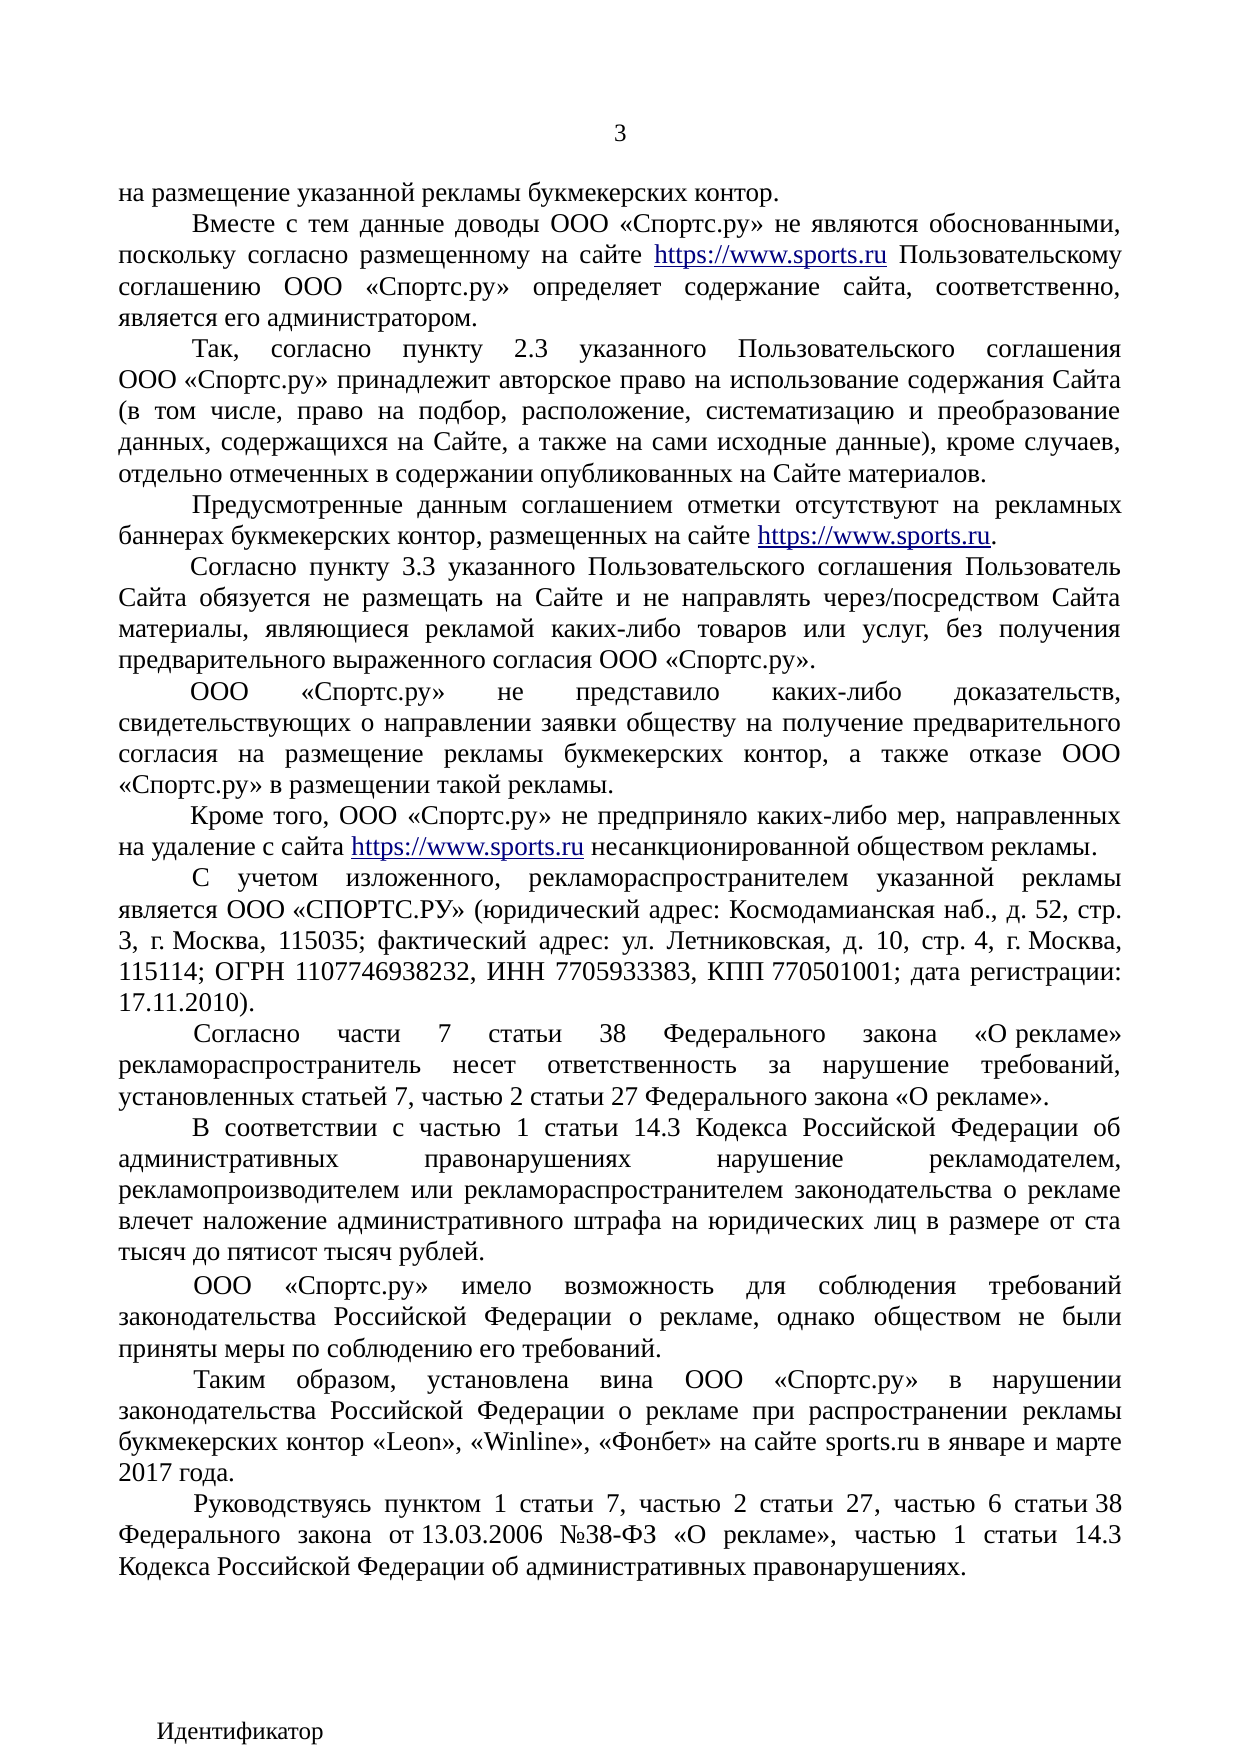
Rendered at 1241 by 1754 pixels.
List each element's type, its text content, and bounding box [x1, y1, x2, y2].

text С учетом изложенного, рекламораспространителем указанной рекламы является ООО «СПОРТС.РУ» (юридический адрес: Космодамианская наб., д. 52, стр. 3, г. Москва, 115035; фактический адрес: ул. Летниковская, д. 10, стр. 4, г. Москва, 115114; ОГРН 1107746938232, ИНН 7705933383, КПП 770501001; дата регистрации: 17.11.2010). [118, 862, 1122, 1017]
text Предусмотренные данным соглашением отметки отсутствуют на рекламных баннерах букмекерских контор, размещенных на сайте https://www.sports.ru. [118, 488, 1122, 550]
text Вместе с тем данные доводы ООО «Спортс.ру» не являются обоснованными, поскольку согласно размещенному на сайте https://www.sports.ru Пользовательскому соглашению ООО «Спортс.ру» определяет содержание сайта, соответственно, является его администратором. [118, 207, 1122, 332]
text Таким образом, установлена вина ООО «Спортс.ру» в нарушении законодательства Российской Федерации о рекламе при распространении рекламы букмекерских контор «Leon», «Winline», «Фонбет» на сайте sports.ru в январе и марте 2017 года. [118, 1363, 1122, 1487]
text Согласно части 7 статьи 38 Федерального закона «О рекламе» рекламораспространитель несет ответственность за нарушение требований, установленных статьей 7, частью 2 статьи 27 Федерального закона «О рекламе». [118, 1017, 1122, 1111]
text В соответствии с частью 1 статьи 14.3 Кодекса Российской Федерации об административных правонарушениях нарушение рекламодателем, рекламопроизводителем или рекламораспространителем законодательства о рекламе влечет наложение административного штрафа на юридических лиц в размере от ста тысяч до пятисот тысяч рублей. [118, 1111, 1122, 1266]
text ООО «Спортс.ру» не представило каких-либо доказательств, свидетельствующих о направлении заявки обществу на получение предварительного согласия на размещение рекламы букмекерских контор, а также отказе ООО «Спортс.ру» в размещении такой рекламы. [118, 675, 1122, 799]
text Согласно пункту 3.3 указанного Пользовательского соглашения Пользователь Сайта обязуется не размещать на Сайте и не направлять через/посредством Сайта материалы, являющиеся рекламой каких-либо товаров или услуг, без получения предварительного выраженного согласия ООО «Спортс.ру». [118, 550, 1122, 675]
text на размещение указанной рекламы букмекерских контор. [118, 176, 1122, 207]
text ООО «Спортс.ру» имело возможность для соблюдения требований законодательства Российской Федерации о рекламе, однако обществом не были приняты меры по соблюдению его требований. [118, 1269, 1122, 1363]
text Руководствуясь пунктом 1 статьи 7, частью 2 статьи 27, частью 6 статьи 38 Федерального закона от 13.03.2006 №38-ФЗ «О рекламе», частью 1 статьи 14.3 Кодекса Российской Федерации об административных правонарушениях. [118, 1487, 1122, 1581]
text Кроме того, ООО «Спортс.ру» не предприняло каких-либо мер, направленных на удаление с сайта https://www.sports.ru несанкционированной обществом рекламы. [118, 799, 1122, 862]
text Так, согласно пункту 2.3 указанного Пользовательского соглашения ООО «Спортс.ру» принадлежит авторское право на использование содержания Сайта (в том числе, право на подбор, расположение, систематизацию и преобразование данных, содержащихся на Сайте, а также на сами исходные данные), кроме случаев, отдельно отмеченных в содержании опубликованных на Сайте материалов. [118, 332, 1122, 488]
